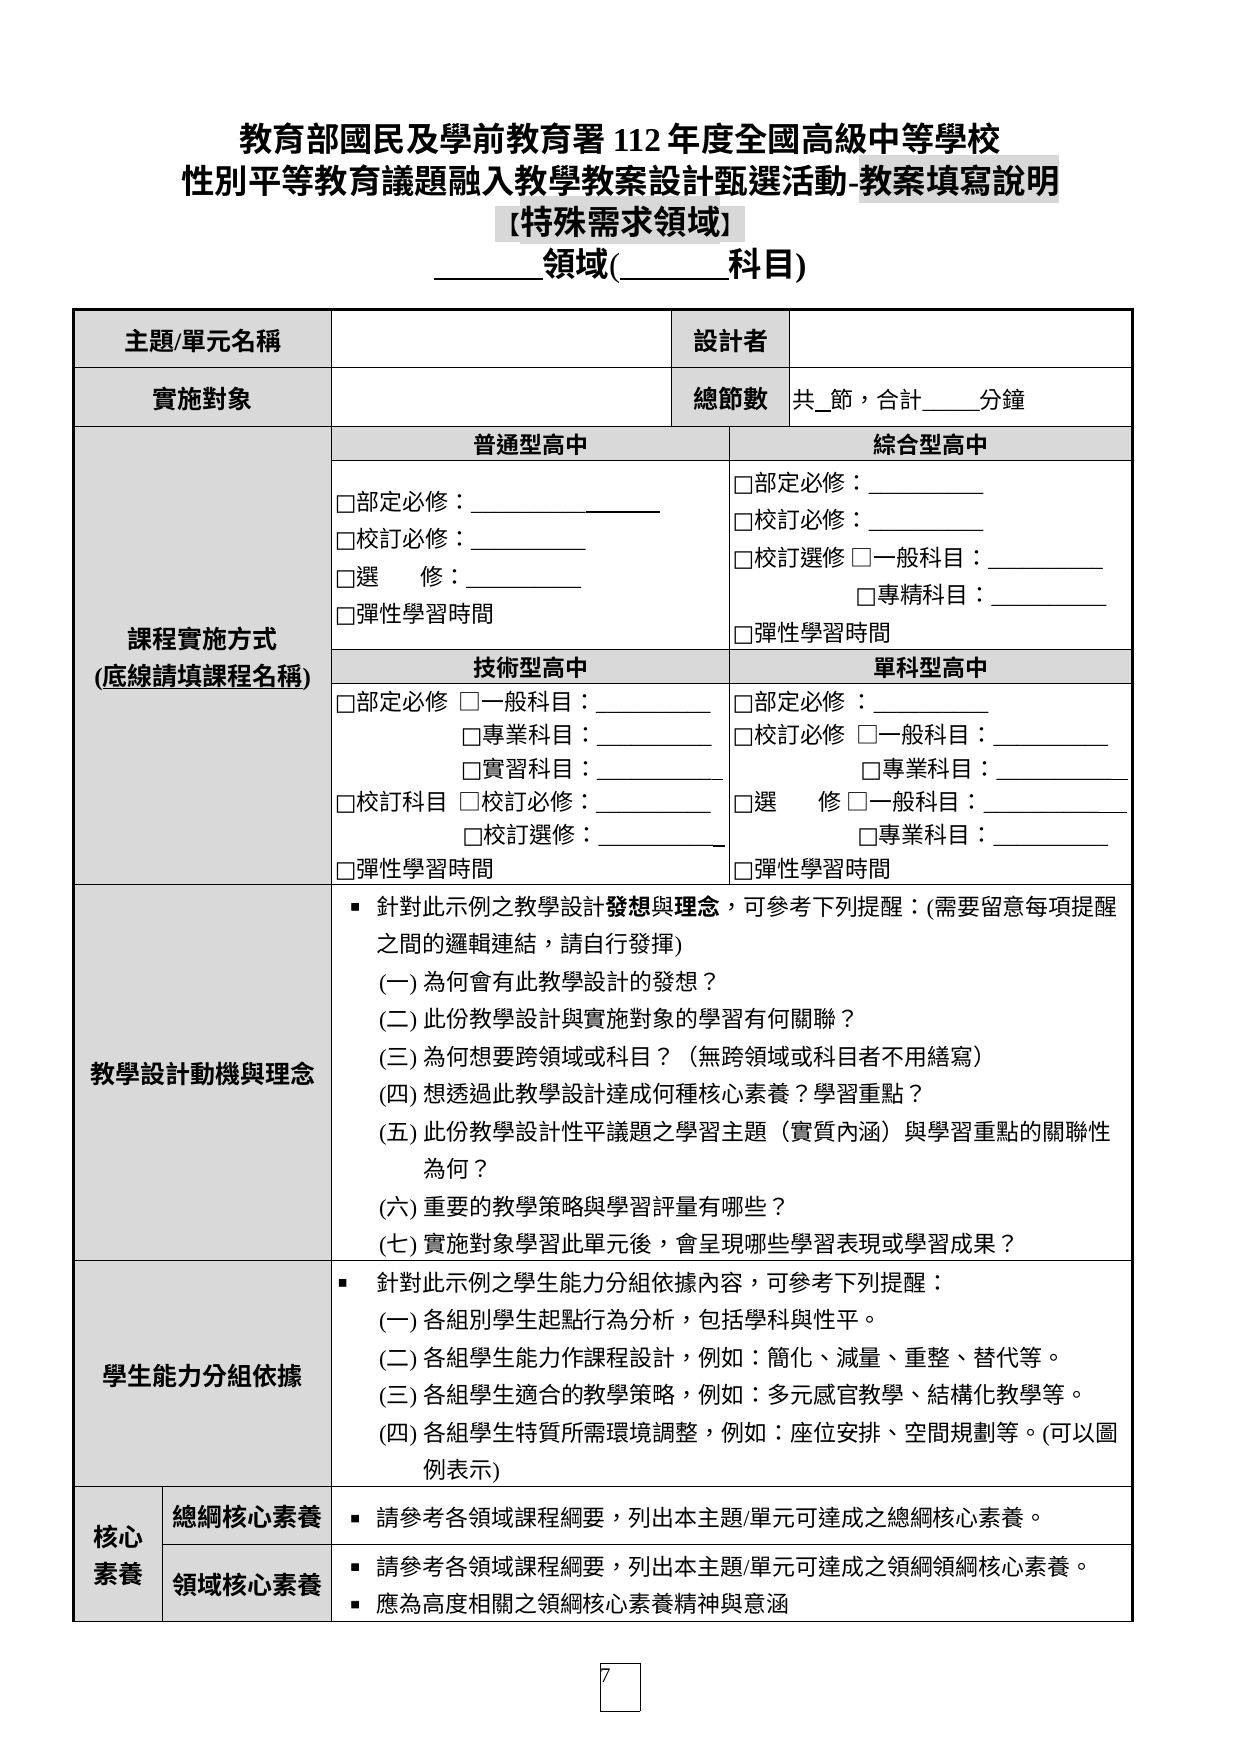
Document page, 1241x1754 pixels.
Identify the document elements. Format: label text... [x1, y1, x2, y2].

table_cell [332, 368, 671, 426]
table_cell 技術型高中 [332, 650, 729, 683]
table_cell 請參考各領域課程綱要，列出本主題/單元可達成之總綱核心素養。 [332, 1487, 1131, 1544]
table_cell 共 節，合計_____分鐘 [790, 368, 1131, 426]
table_cell 課程實施方式 (底線請填課程名稱) [75, 427, 331, 884]
table_cell □部定必修：__________ □校訂必修：__________ □選 修：__________ □彈性學習時間 [332, 461, 729, 649]
text 【特殊需求領域】 [118, 201, 1122, 243]
text 性別平等教育議題融入教學教案設計甄選活動-教案填寫說明 [118, 160, 1122, 201]
table_cell 單科型高中 [730, 650, 1131, 683]
table_cell 針對此示例之學生能力分組依據內容，可參考下列提醒： 各組別學生起點行為分析，包括學科與性平。 各組學生能力作課程設計，例如：簡化、減量、重整、替代等。 各組學生適合的教學策略，例如：多元感官教學、結構化教學等。 各組學生特質所需環境調整，例如：座位安排、空間規劃等。(可以圖例表示) [332, 1261, 1131, 1486]
table_cell 核心 素養 [75, 1487, 162, 1621]
table_cell □部定必修 ：__________ □校訂必修 □一般科目：__________ □專業科目：__________ □選 修 □一般科目：__________ □專業科目：__________ □彈性學習時間 [730, 684, 1131, 884]
table_header [332, 311, 671, 367]
text 教育部國民及學前教育署112年度全國高級中等學校 [118, 118, 1122, 160]
table_cell 實施對象 [75, 368, 331, 426]
table_header 主題/單元名稱 [75, 311, 331, 367]
table_cell 請參考各領域課程綱要，列出本主題/單元可達成之領綱領綱核心素養。 應為高度相關之領綱核心素養精神與意涵 [332, 1545, 1131, 1621]
table_cell 普通型高中 [332, 427, 729, 460]
table_cell 總節數 [672, 368, 789, 426]
table_cell □部定必修：__________ □校訂必修：__________ □校訂選修 □一般科目：__________ □專精科目：__________ □彈性學習時間 [730, 461, 1131, 649]
text 領域( 科目) [118, 243, 1122, 285]
table_cell □部定必修 □一般科目：__________ □專業科目：__________ □實習科目：__________ □校訂科目 □校訂必修：__________ □校訂選修：__________ □彈性學習時間 [332, 684, 729, 884]
table_cell 領域核心素養 [163, 1545, 331, 1621]
table_cell 學生能力分組依據 [75, 1261, 331, 1486]
table_header [790, 311, 1131, 367]
table_cell 總綱核心素養 [163, 1487, 331, 1544]
table_cell 教學設計動機與理念 [75, 885, 331, 1260]
table_header 設計者 [672, 311, 789, 367]
table_cell 針對此示例之教學設計發想與理念，可參考下列提醒：(需要留意每項提醒之間的邏輯連結，請自行發揮) 為何會有此教學設計的發想？ 此份教學設計與實施對象的學習有何關聯？ 為何想要跨領域或科目？（無跨領域或科目者不用繕寫） 想透過此教學設計達成何種核心素養？學習重點？ 此份教學設計性平議題之學習主題（實質內涵）與學習重點的關聯性為何？ 重要的教學策略與學習評量有哪些？ 實施對象學習此單元後，會呈現哪些學習表現或學習成果？ [332, 885, 1131, 1260]
table_cell 綜合型高中 [730, 427, 1131, 460]
